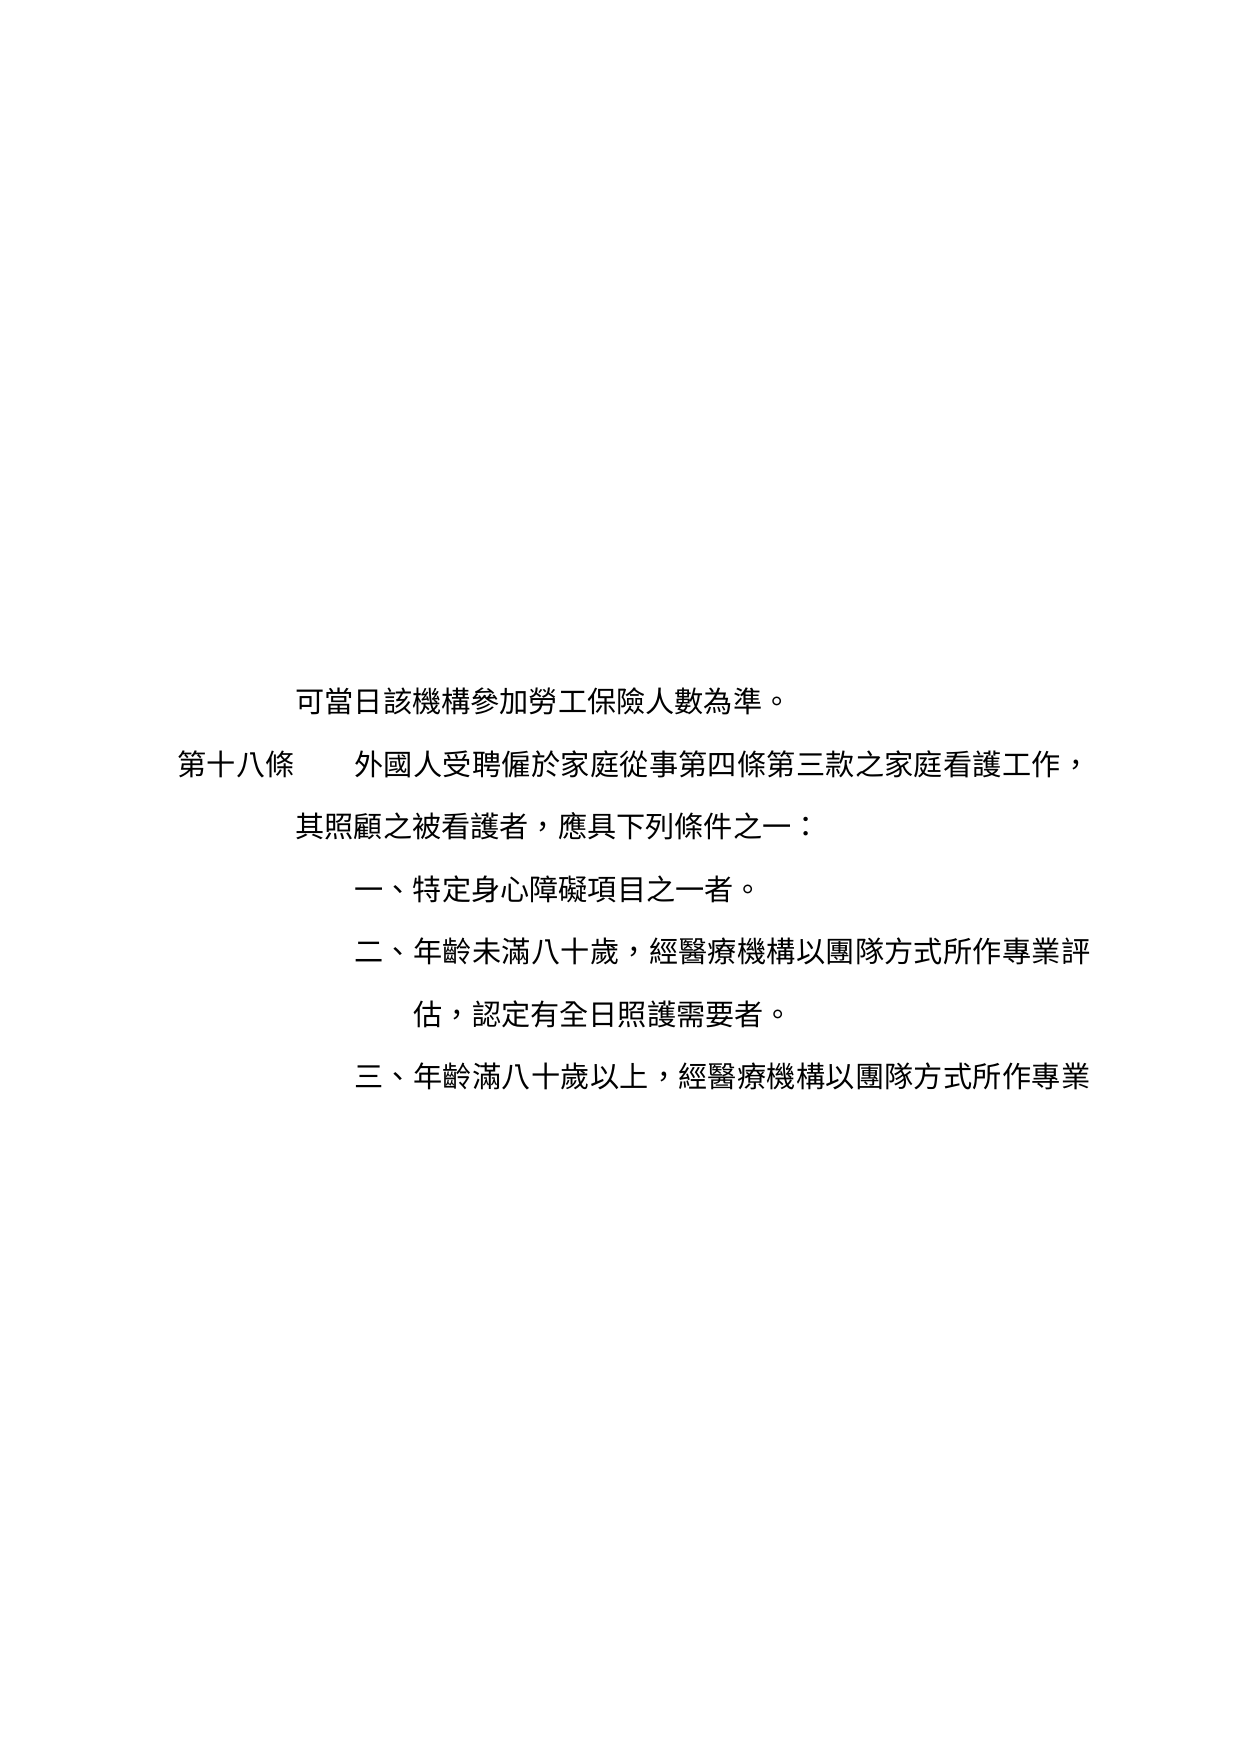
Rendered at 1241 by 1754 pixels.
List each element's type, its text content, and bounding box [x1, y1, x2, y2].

text 可當日該機構參加勞工保險人數為準。 [295, 658, 1092, 721]
text 第十八條 外國人受聘僱於家庭從事第四條第三款之家庭看護工作，其照顧之被看護者，應具下列條件之一： [177, 721, 1092, 846]
text 一、特定身心障礙項目之一者。 [354, 846, 1092, 908]
text 三、年齡滿八十歲以上，經醫療機構以團隊方式所作專業 [354, 1033, 1092, 1096]
text 二、年齡未滿八十歲，經醫療機構以團隊方式所作專業評估，認定有全日照護需要者。 [354, 908, 1092, 1033]
